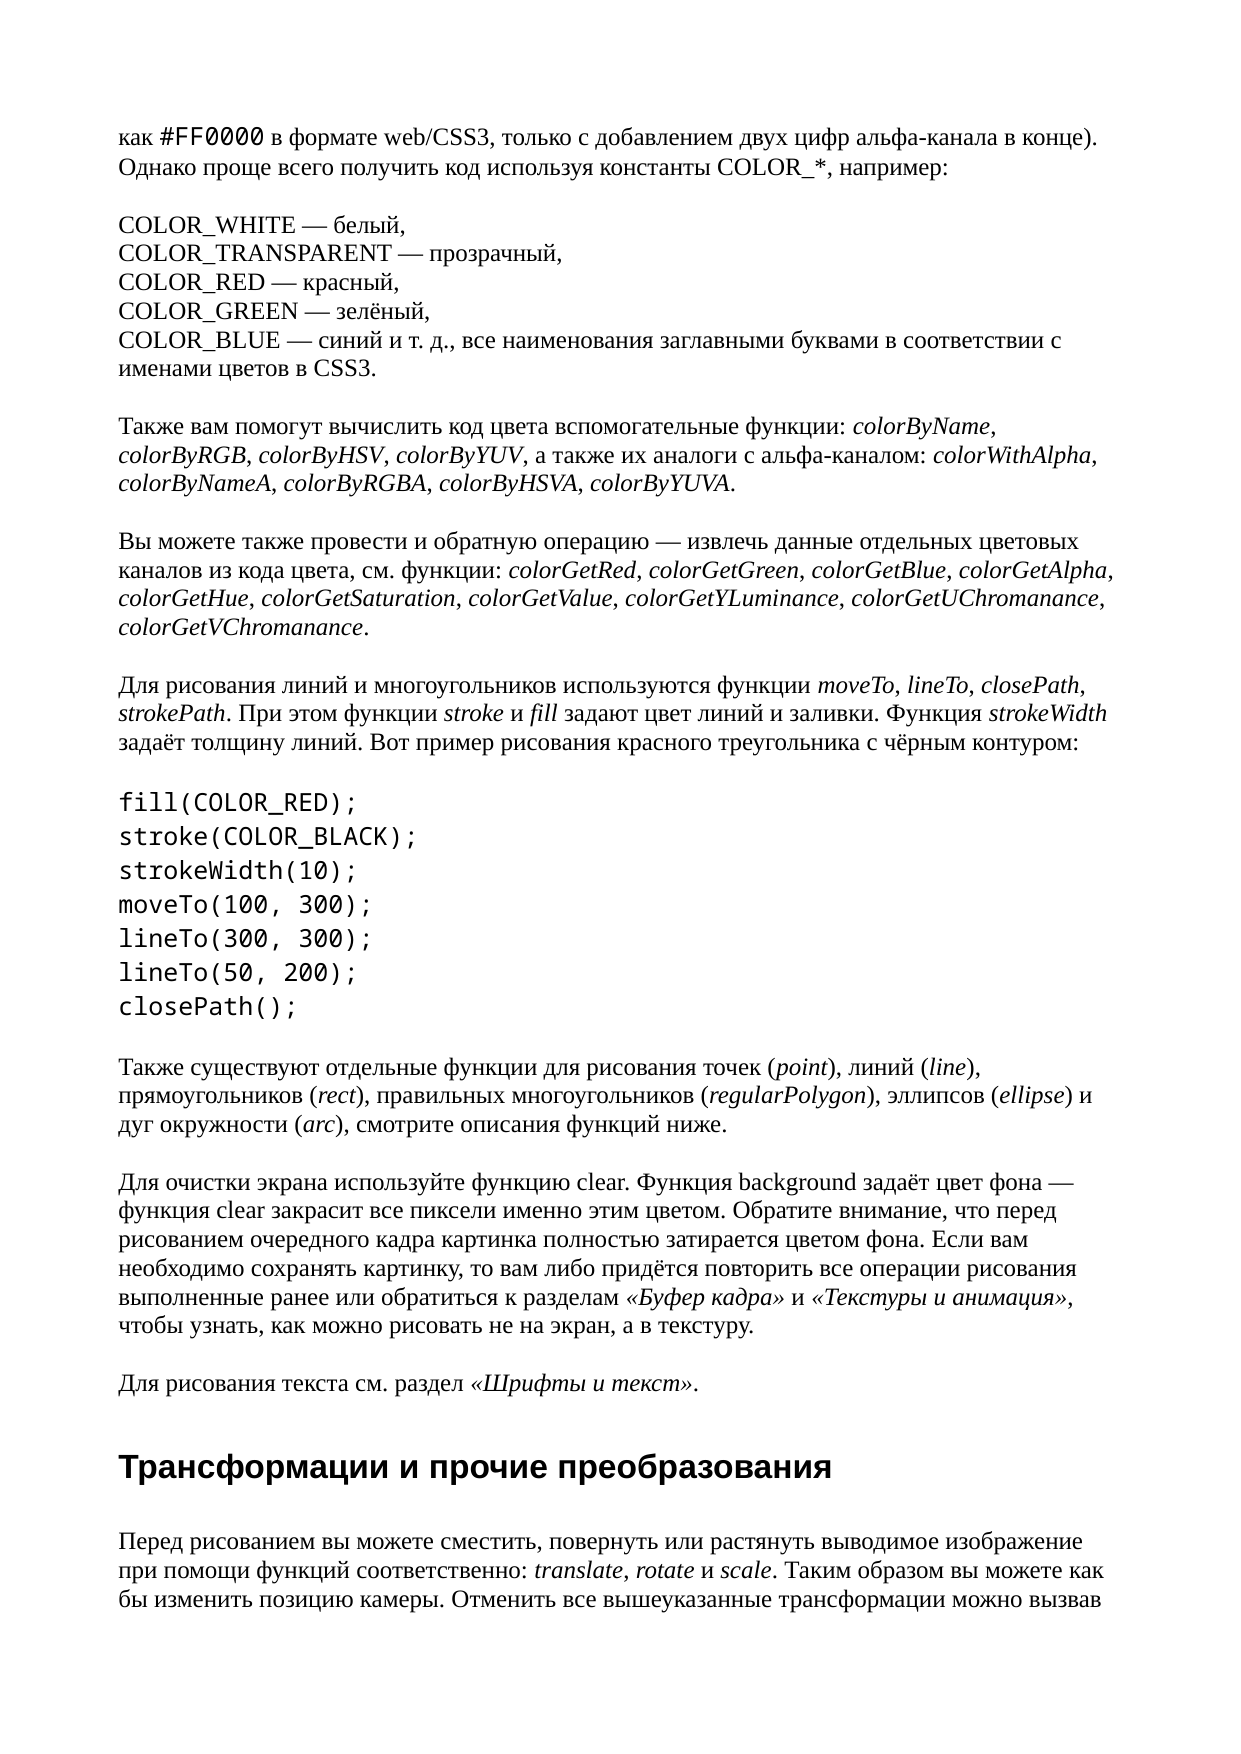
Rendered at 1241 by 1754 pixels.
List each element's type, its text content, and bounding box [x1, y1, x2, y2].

text fill(COLOR_RED); [118, 785, 1122, 819]
text COLOR_RED — красный, [118, 267, 1122, 296]
text Также вам помогут вычислить код цвета вспомогательные функции: colorByName, colorByRGB, colorByHSV, colorByYUV, а также их аналоги с альфа-каналом: colorWithAlpha, colorByNameA, colorByRGBA, colorByHSVA, colorByYUVA. [118, 411, 1122, 497]
text COLOR_BLUE — синий и т. д., все наименования заглавными буквами в соответствии с именами цветов в CSS3. [118, 325, 1122, 382]
subtitle Трансформации и прочие преобразования [118, 1446, 1122, 1485]
text Также существуют отдельные функции для рисования точек (point), линий (line), прямоугольников (rect), правильных многоугольников (regularPolygon), эллипсов (ellipse) и дуг окружности (arc), смотрите описания функций ниже. [118, 1052, 1122, 1138]
text COLOR_TRANSPARENT — прозрачный, [118, 238, 1122, 267]
text Для рисования линий и многоугольников используются функции moveTo, lineTo, closePath, strokePath. При этом функции stroke и fill задают цвет линий и заливки. Функция strokeWidth задаёт толщину линий. Вот пример рисования красного треугольника с чёрным контуром: [118, 670, 1122, 756]
text COLOR_GREEN — зелёный, [118, 296, 1122, 325]
text как #FF0000 в формате web/CSS3, только с добавлением двух цифр альфа-канала в конце). Однако проще всего получить код используя константы COLOR_*, например: [118, 118, 1122, 181]
text COLOR_WHITE — белый, [118, 210, 1122, 238]
text stroke(COLOR_BLACK); [118, 819, 1122, 853]
text Для рисования текста см. раздел «Шрифты и текст». [118, 1368, 1122, 1397]
text closePath(); [118, 989, 1122, 1023]
text Вы можете также провести и обратную операцию — извлечь данные отдельных цветовых каналов из кода цвета, см. функции: colorGetRed, colorGetGreen, colorGetBlue, colorGetAlpha, colorGetHue, colorGetSaturation, colorGetValue, colorGetYLuminance, colorGetUChromanance, colorGetVChromanance. [118, 526, 1122, 641]
text lineTo(50, 200); [118, 955, 1122, 989]
text Для очистки экрана используйте функцию clear. Функция background задаёт цвет фона — функция clear закрасит все пиксели именно этим цветом. Обратите внимание, что перед рисованием очередного кадра картинка полностью затирается цветом фона. Если вам необходимо сохранять картинку, то вам либо придётся повторить все операции рисования выполненные ранее или обратиться к разделам «Буфер кадра» и «Текстуры и анимация», чтобы узнать, как можно рисовать не на экран, а в текстуру. [118, 1167, 1122, 1339]
text moveTo(100, 300); [118, 887, 1122, 921]
text lineTo(300, 300); [118, 921, 1122, 955]
text strokeWidth(10); [118, 853, 1122, 887]
text Перед рисованием вы можете сместить, повернуть или растянуть выводимое изображение при помощи функций соответственно: translate, rotate и scale. Таким образом вы можете как бы изменить позицию камеры. Отменить все вышеуказанные трансформации можно вызвав [118, 1526, 1122, 1613]
